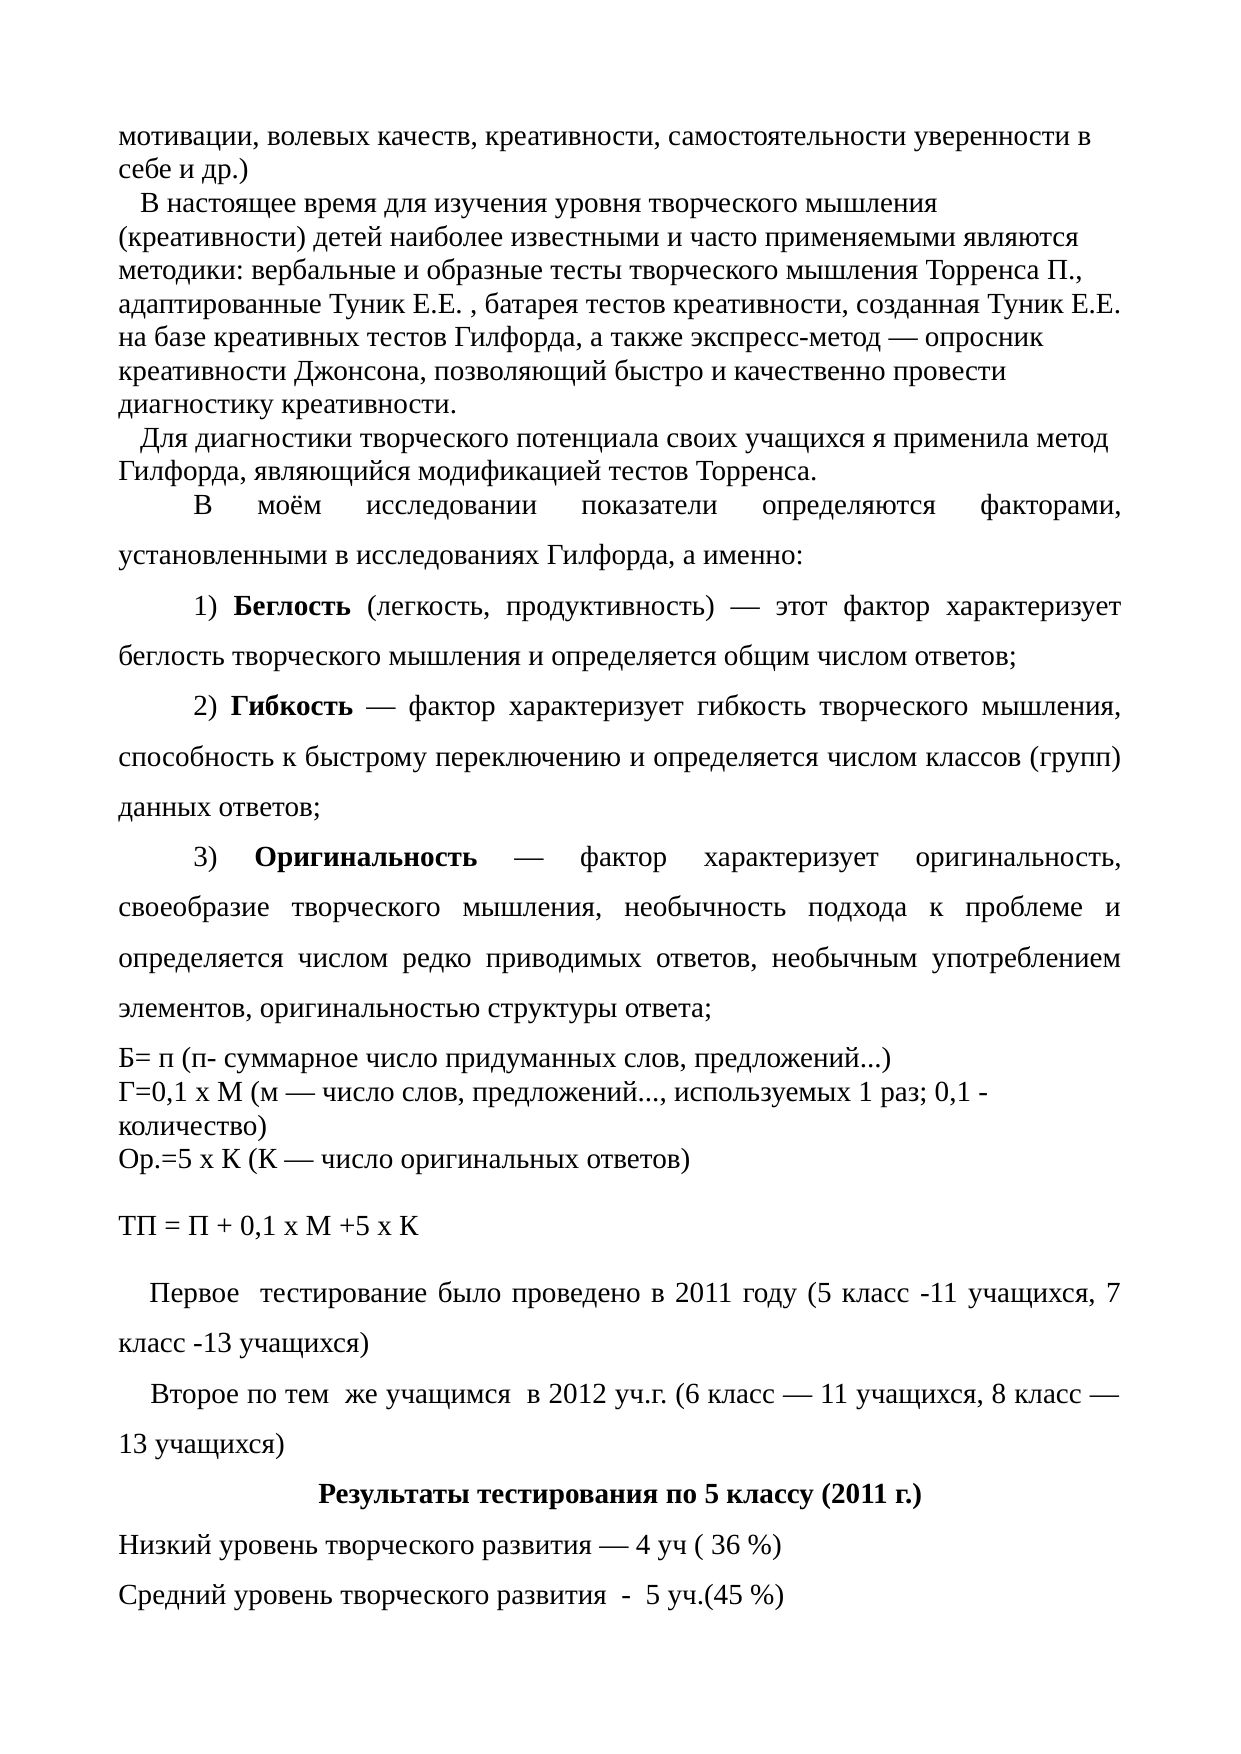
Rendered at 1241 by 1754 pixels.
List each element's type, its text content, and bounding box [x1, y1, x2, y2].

text адаптированные Туник Е.Е. , батарея тестов креативности, созданная Туник Е.Е. на базе креативных тестов Гилфорда, а также экспресс-метод — опросник креативности Джонсона, позволяющий быстро и качественно провести диагностику креативности. [118, 286, 1122, 420]
text Для диагностики творческого потенциала своих учащихся я применила метод Гилфорда, являющийся модификацией тестов Торренса. [118, 420, 1122, 487]
text Первое тестирование было проведено в 2011 году (5 класс -11 учащихся, 7 класс -13 учащихся) [118, 1275, 1122, 1359]
text Г=0,1 х М (м — число слов, предложений..., используемых 1 раз; 0,1 -количество) [118, 1074, 1122, 1141]
text Б= п (п- суммарное число придуманных слов, предложений...) [118, 1041, 1122, 1074]
text Второе по тем же учащимся в 2012 уч.г. (6 класс — 11 учащихся, 8 класс — 13 учащихся) [118, 1376, 1122, 1460]
text 1) Беглость (легкость, продуктивность) — этот фактор характеризует беглость творческого мышления и определяется общим числом ответов; [118, 588, 1122, 672]
text Результаты тестирования по 5 классу (2011 г.) [118, 1477, 1122, 1510]
text 3) Оригинальность — фактор характеризует оригинальность, своеобразие творческого мышления, необычность подхода к проблеме и определяется числом редко приводимых ответов, необычным употреблением элементов, оригинальностью структуры ответа; [118, 839, 1122, 1024]
text В настоящее время для изучения уровня творческого мышления (креативности) детей наиболее известными и часто применяемыми являются методики: вербальные и образные тесты творческого мышления Торренса П., [118, 185, 1122, 286]
text Ор.=5 х К (К — число оригинальных ответов) [118, 1141, 1122, 1175]
text В моём исследовании показатели определяются факторами, установленными в исследованиях Гилфорда, а именно: [118, 487, 1122, 571]
text Низкий уровень творческого развития — 4 уч ( 36 %) [118, 1527, 1122, 1560]
text 2) Гибкость — фактор характеризует гибкость творческого мышления, способность к быстрому переключению и определяется числом классов (групп) данных ответов; [118, 688, 1122, 822]
text ТП = П + 0,1 х М +5 х К [118, 1208, 1122, 1242]
text мотивации, волевых качеств, креативности, самостоятельности уверенности в себе и др.) [118, 118, 1122, 185]
text Средний уровень творческого развития - 5 уч.(45 %) [118, 1577, 1122, 1611]
